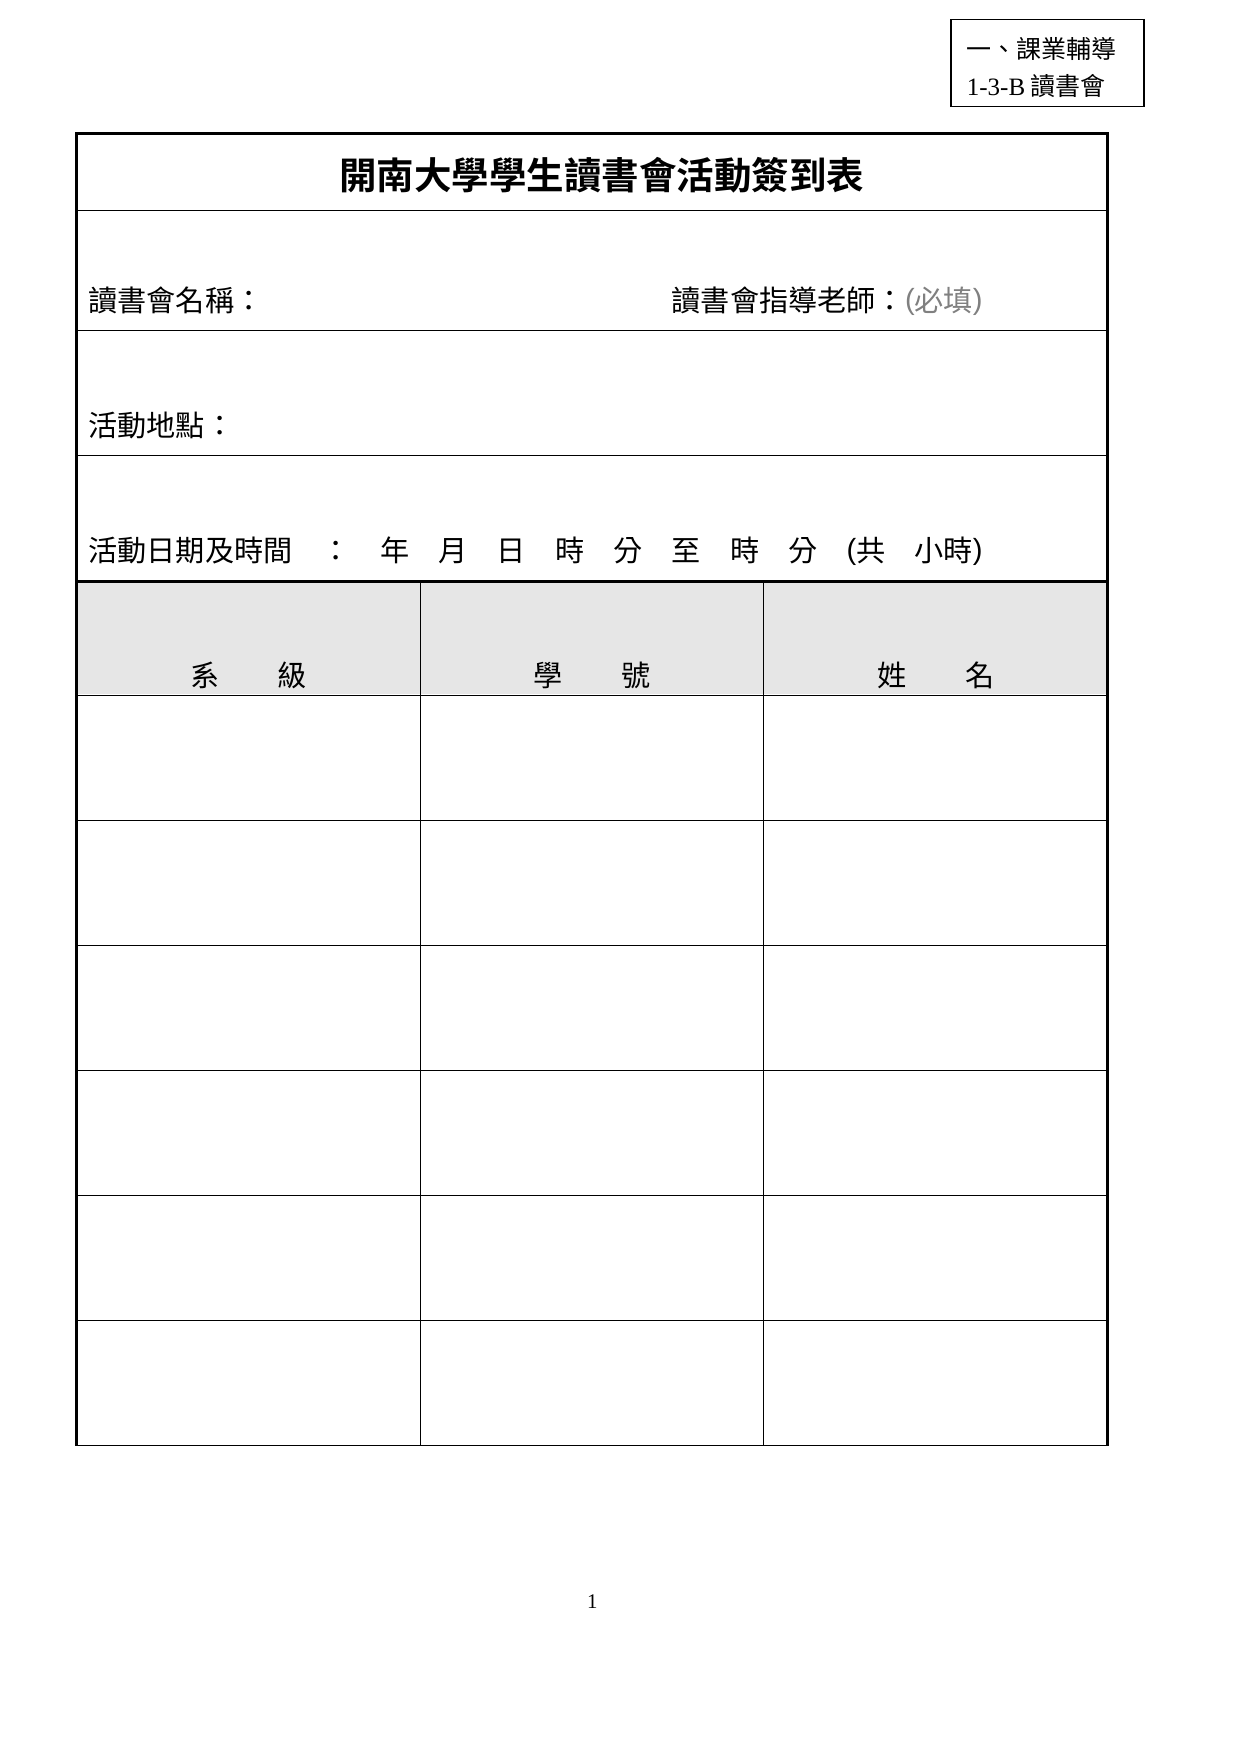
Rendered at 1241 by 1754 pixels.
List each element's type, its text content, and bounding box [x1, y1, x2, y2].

table_cell [421, 1071, 763, 1194]
table_cell 活動日期及時間 ： 年 月 日 時 分 至 時 分 (共 小時) [78, 456, 1106, 580]
table_cell [764, 1071, 1106, 1194]
table_cell [764, 1196, 1106, 1319]
table_cell [78, 696, 420, 819]
table_cell [764, 946, 1106, 1069]
table_cell 活動地點： [78, 331, 1106, 455]
table_cell [78, 821, 420, 944]
table_cell [421, 1196, 763, 1319]
table_header 開南大學學生讀書會活動簽到表 [78, 135, 1106, 210]
table_cell [421, 946, 763, 1069]
table_cell [764, 696, 1106, 819]
table_cell [421, 821, 763, 944]
table_cell 學 號 [421, 583, 763, 694]
table_cell [78, 1071, 420, 1194]
table_cell [78, 1321, 420, 1444]
table_cell [764, 821, 1106, 944]
table_cell [421, 696, 763, 819]
table_cell [78, 946, 420, 1069]
table_cell 姓 名 [764, 583, 1106, 694]
table_cell [764, 1321, 1106, 1444]
table_cell 讀書會名稱： 讀書會指導老師：(必填) [78, 211, 1106, 330]
table_cell [78, 1196, 420, 1319]
table_cell [421, 1321, 763, 1444]
table_cell 系 級 [78, 583, 420, 694]
